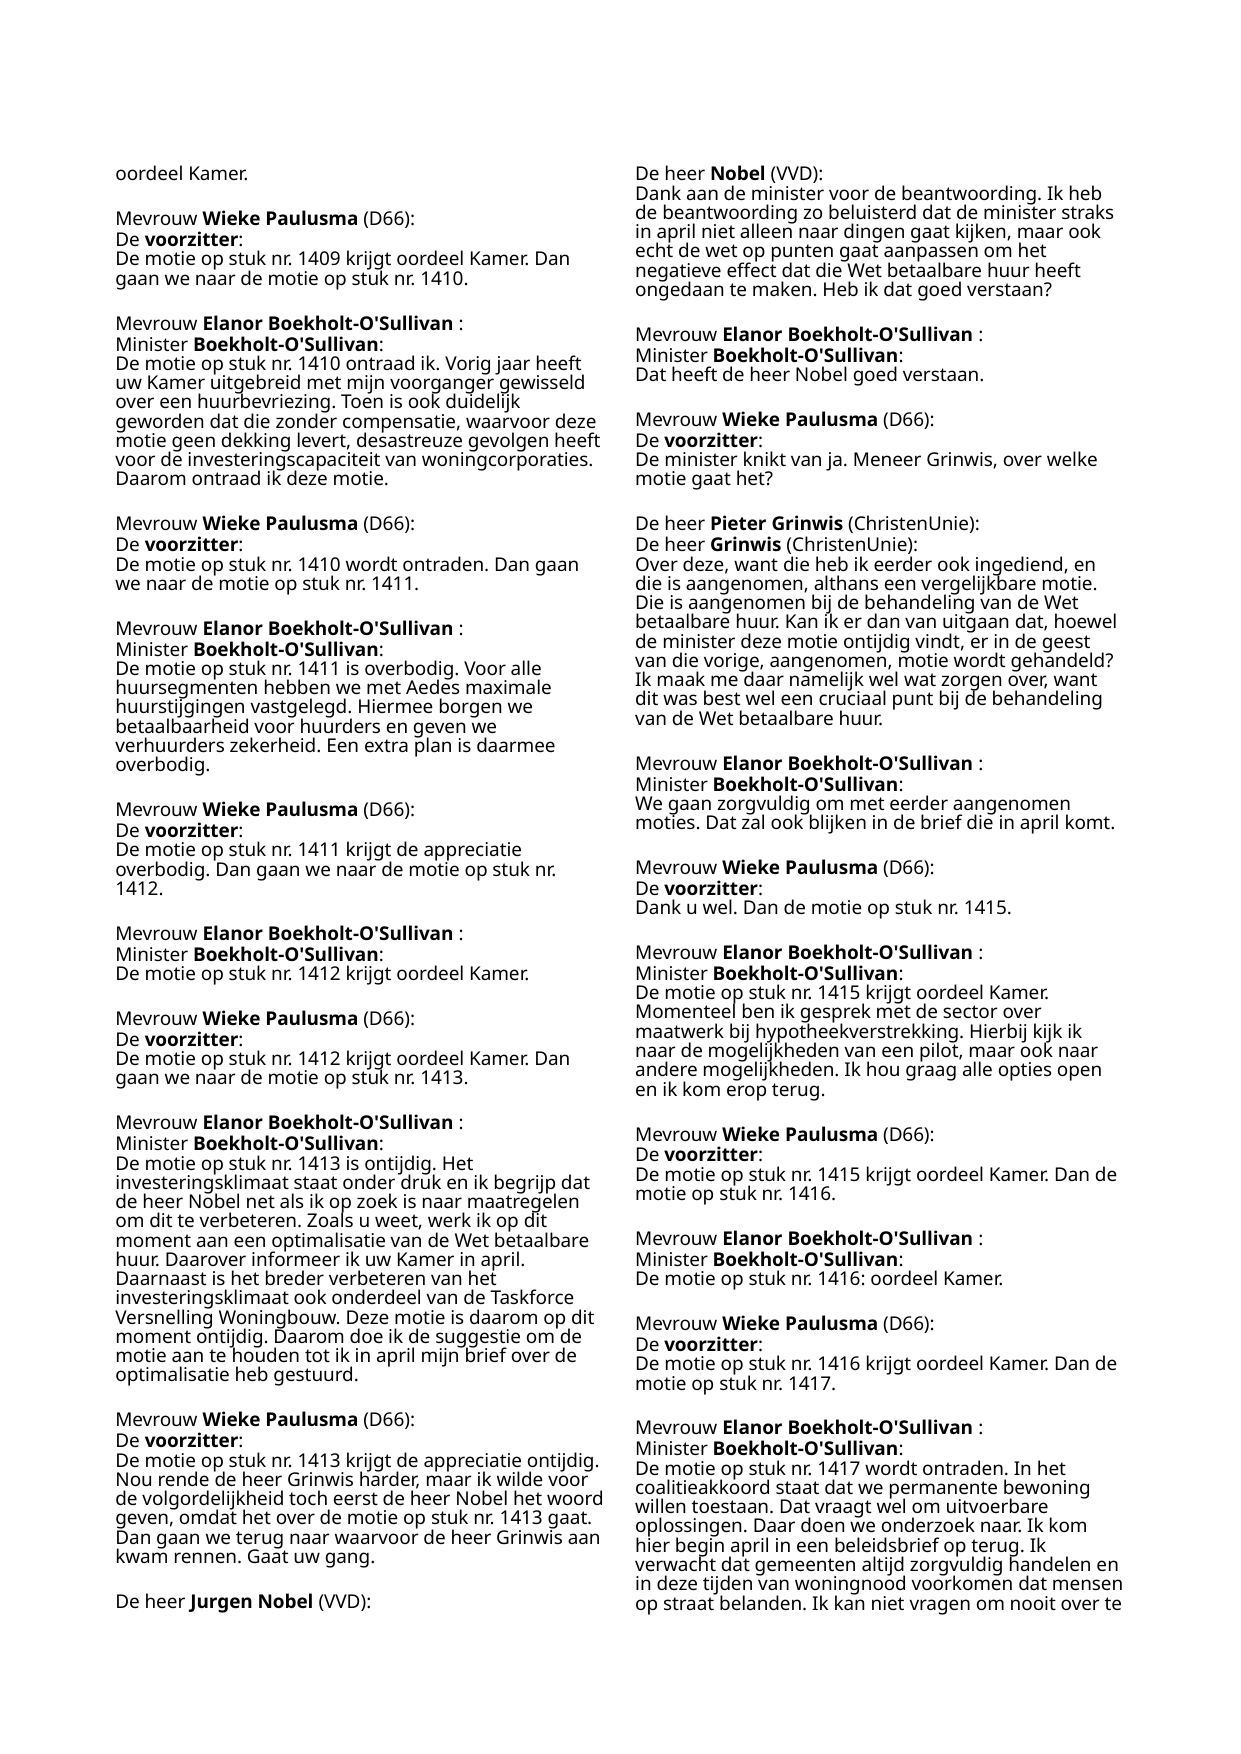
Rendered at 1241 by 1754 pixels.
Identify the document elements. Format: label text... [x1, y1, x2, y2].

text Mevrouw Elanor Boekholt-O'Sullivan : [635, 750, 1125, 776]
text De motie op stuk nr. 1411 is overbodig. Voor alle huursegmenten hebben we met Aedes maximale huurstijgingen vastgelegd. Hiermee borgen we betaalbaarheid voor huurders en geven we verhuurders zekerheid. Een extra plan is daarmee overbodig. [115, 660, 605, 776]
text De motie op stuk nr. 1412 krijgt oordeel Kamer. [115, 965, 605, 984]
text De motie op stuk nr. 1410 wordt ontraden. Dan gaan we naar de motie op stuk nr. 1411. [115, 556, 605, 594]
text Minister Boekholt-O'Sullivan: [635, 1251, 1125, 1270]
text Mevrouw Elanor Boekholt-O'Sullivan : [635, 1414, 1125, 1440]
text Minister Boekholt-O'Sullivan: [635, 1440, 1125, 1459]
text De voorzitter: [115, 1031, 605, 1050]
text Minister Boekholt-O'Sullivan: [115, 641, 605, 660]
text Mevrouw Wieke Paulusma (D66): [115, 1005, 605, 1031]
text De motie op stuk nr. 1411 krijgt de appreciatie overbodig. Dan gaan we naar de motie op stuk nr. 1412. [115, 841, 605, 899]
text De motie op stuk nr. 1409 krijgt oordeel Kamer. Dan gaan we naar de motie op stuk nr. 1410. [115, 250, 605, 289]
text De heer Grinwis (ChristenUnie): [635, 536, 1125, 556]
text De motie op stuk nr. 1415 krijgt oordeel Kamer. Momenteel ben ik gesprek met de sector over maatwerk bij hypotheekverstrekking. Hierbij kijk ik naar de mogelijkheden van een pilot, maar ook naar andere mogelijkheden. Ik hou graag alle opties open en ik kom erop terug. [635, 984, 1125, 1100]
text Dat heeft de heer Nobel goed verstaan. [635, 366, 1125, 385]
text De motie op stuk nr. 1416 krijgt oordeel Kamer. Dan de motie op stuk nr. 1417. [635, 1355, 1125, 1394]
text De voorzitter: [635, 880, 1125, 899]
text Mevrouw Elanor Boekholt-O'Sullivan : [635, 1225, 1125, 1251]
text Mevrouw Elanor Boekholt-O'Sullivan : [115, 615, 605, 641]
text We gaan zorgvuldig om met eerder aangenomen moties. Dat zal ook blijken in de brief die in april komt. [635, 795, 1125, 833]
text Mevrouw Elanor Boekholt-O'Sullivan : [635, 321, 1125, 347]
text De voorzitter: [635, 1336, 1125, 1355]
text Minister Boekholt-O'Sullivan: [635, 965, 1125, 984]
text Mevrouw Elanor Boekholt-O'Sullivan : [115, 920, 605, 946]
text De motie op stuk nr. 1416: oordeel Kamer. [635, 1270, 1125, 1289]
text Minister Boekholt-O'Sullivan: [115, 336, 605, 355]
text Minister Boekholt-O'Sullivan: [635, 776, 1125, 795]
text De voorzitter: [635, 432, 1125, 451]
text Mevrouw Elanor Boekholt-O'Sullivan : [115, 310, 605, 336]
text Mevrouw Elanor Boekholt-O'Sullivan : [635, 939, 1125, 965]
text Mevrouw Wieke Paulusma (D66): [635, 854, 1125, 880]
text Mevrouw Wieke Paulusma (D66): [635, 1121, 1125, 1146]
text Minister Boekholt-O'Sullivan: [115, 1135, 605, 1154]
text Mevrouw Wieke Paulusma (D66): [115, 511, 605, 536]
text Mevrouw Wieke Paulusma (D66): [635, 1310, 1125, 1336]
text De motie op stuk nr. 1410 ontraad ik. Vorig jaar heeft uw Kamer uitgebreid met mijn voorganger gewisseld over een huurbevriezing. Toen is ook duidelijk geworden dat die zonder compensatie, waarvoor deze motie geen dekking levert, desastreuze gevolgen heeft voor de investeringscapaciteit van woningcorporaties. Daarom ontraad ik deze motie. [115, 355, 605, 490]
text Minister Boekholt-O'Sullivan: [115, 946, 605, 965]
text Dank u wel. Dan de motie op stuk nr. 1415. [635, 899, 1125, 918]
text De heer Nobel (VVD): [635, 165, 1125, 184]
text Mevrouw Elanor Boekholt-O'Sullivan : [115, 1109, 605, 1135]
text Mevrouw Wieke Paulusma (D66): [115, 205, 605, 231]
text oordeel Kamer. [115, 165, 605, 184]
text De heer Pieter Grinwis (ChristenUnie): [635, 511, 1125, 536]
text De heer Jurgen Nobel (VVD): [115, 1588, 605, 1614]
text De voorzitter: [115, 536, 605, 556]
text De minister knikt van ja. Meneer Grinwis, over welke motie gaat het? [635, 451, 1125, 490]
text De motie op stuk nr. 1413 krijgt de appreciatie ontijdig. Nou rende de heer Grinwis harder, maar ik wilde voor de volgordelijkheid toch eerst de heer Nobel het woord geven, omdat het over de motie op stuk nr. 1413 gaat. Dan gaan we terug naar waarvoor de heer Grinwis aan kwam rennen. Gaat uw gang. [115, 1452, 605, 1567]
text Mevrouw Wieke Paulusma (D66): [635, 406, 1125, 432]
text De voorzitter: [635, 1146, 1125, 1166]
text De motie op stuk nr. 1413 is ontijdig. Het investeringsklimaat staat onder druk en ik begrijp dat de heer Nobel net als ik op zoek is naar maatregelen om dit te verbeteren. Zoals u weet, werk ik op dit moment aan een optimalisatie van de Wet betaalbare huur. Daarover informeer ik uw Kamer in april. Daarnaast is het breder verbeteren van het investeringsklimaat ook onderdeel van de Taskforce Versnelling Woningbouw. Deze motie is daarom op dit moment ontijdig. Daarom doe ik de suggestie om de motie aan te houden tot ik in april mijn brief over de optimalisatie heb gestuurd. [115, 1154, 605, 1386]
text Mevrouw Wieke Paulusma (D66): [115, 796, 605, 822]
text De voorzitter: [115, 822, 605, 841]
text Minister Boekholt-O'Sullivan: [635, 347, 1125, 366]
text Dank aan de minister voor de beantwoording. Ik heb de beantwoording zo beluisterd dat de minister straks in april niet alleen naar dingen gaat kijken, maar ook echt de wet op punten gaat aanpassen om het negatieve effect dat die Wet betaalbare huur heeft ongedaan te maken. Heb ik dat goed verstaan? [635, 184, 1125, 300]
text De voorzitter: [115, 1432, 605, 1452]
text Over deze, want die heb ik eerder ook ingediend, en die is aangenomen, althans een vergelijkbare motie. Die is aangenomen bij de behandeling van de Wet betaalbare huur. Kan ik er dan van uitgaan dat, hoewel de minister deze motie ontijdig vindt, er in de geest van die vorige, aangenomen, motie wordt gehandeld? Ik maak me daar namelijk wel wat zorgen over, want dit was best wel een cruciaal punt bij de behandeling van de Wet betaalbare huur. [635, 556, 1125, 729]
text Mevrouw Wieke Paulusma (D66): [115, 1407, 605, 1432]
text De motie op stuk nr. 1412 krijgt oordeel Kamer. Dan gaan we naar de motie op stuk nr. 1413. [115, 1050, 605, 1089]
text De motie op stuk nr. 1417 wordt ontraden. In het coalitieakkoord staat dat we permanente bewoning willen toestaan. Dat vraagt wel om uitvoerbare oplossingen. Daar doen we onderzoek naar. Ik kom hier begin april in een beleidsbrief op terug. Ik verwacht dat gemeenten altijd zorgvuldig handelen en in deze tijden van woningnood voorkomen dat mensen op straat belanden. Ik kan niet vragen om nooit over te [635, 1459, 1125, 1614]
text De voorzitter: [115, 231, 605, 250]
text De motie op stuk nr. 1415 krijgt oordeel Kamer. Dan de motie op stuk nr. 1416. [635, 1166, 1125, 1204]
